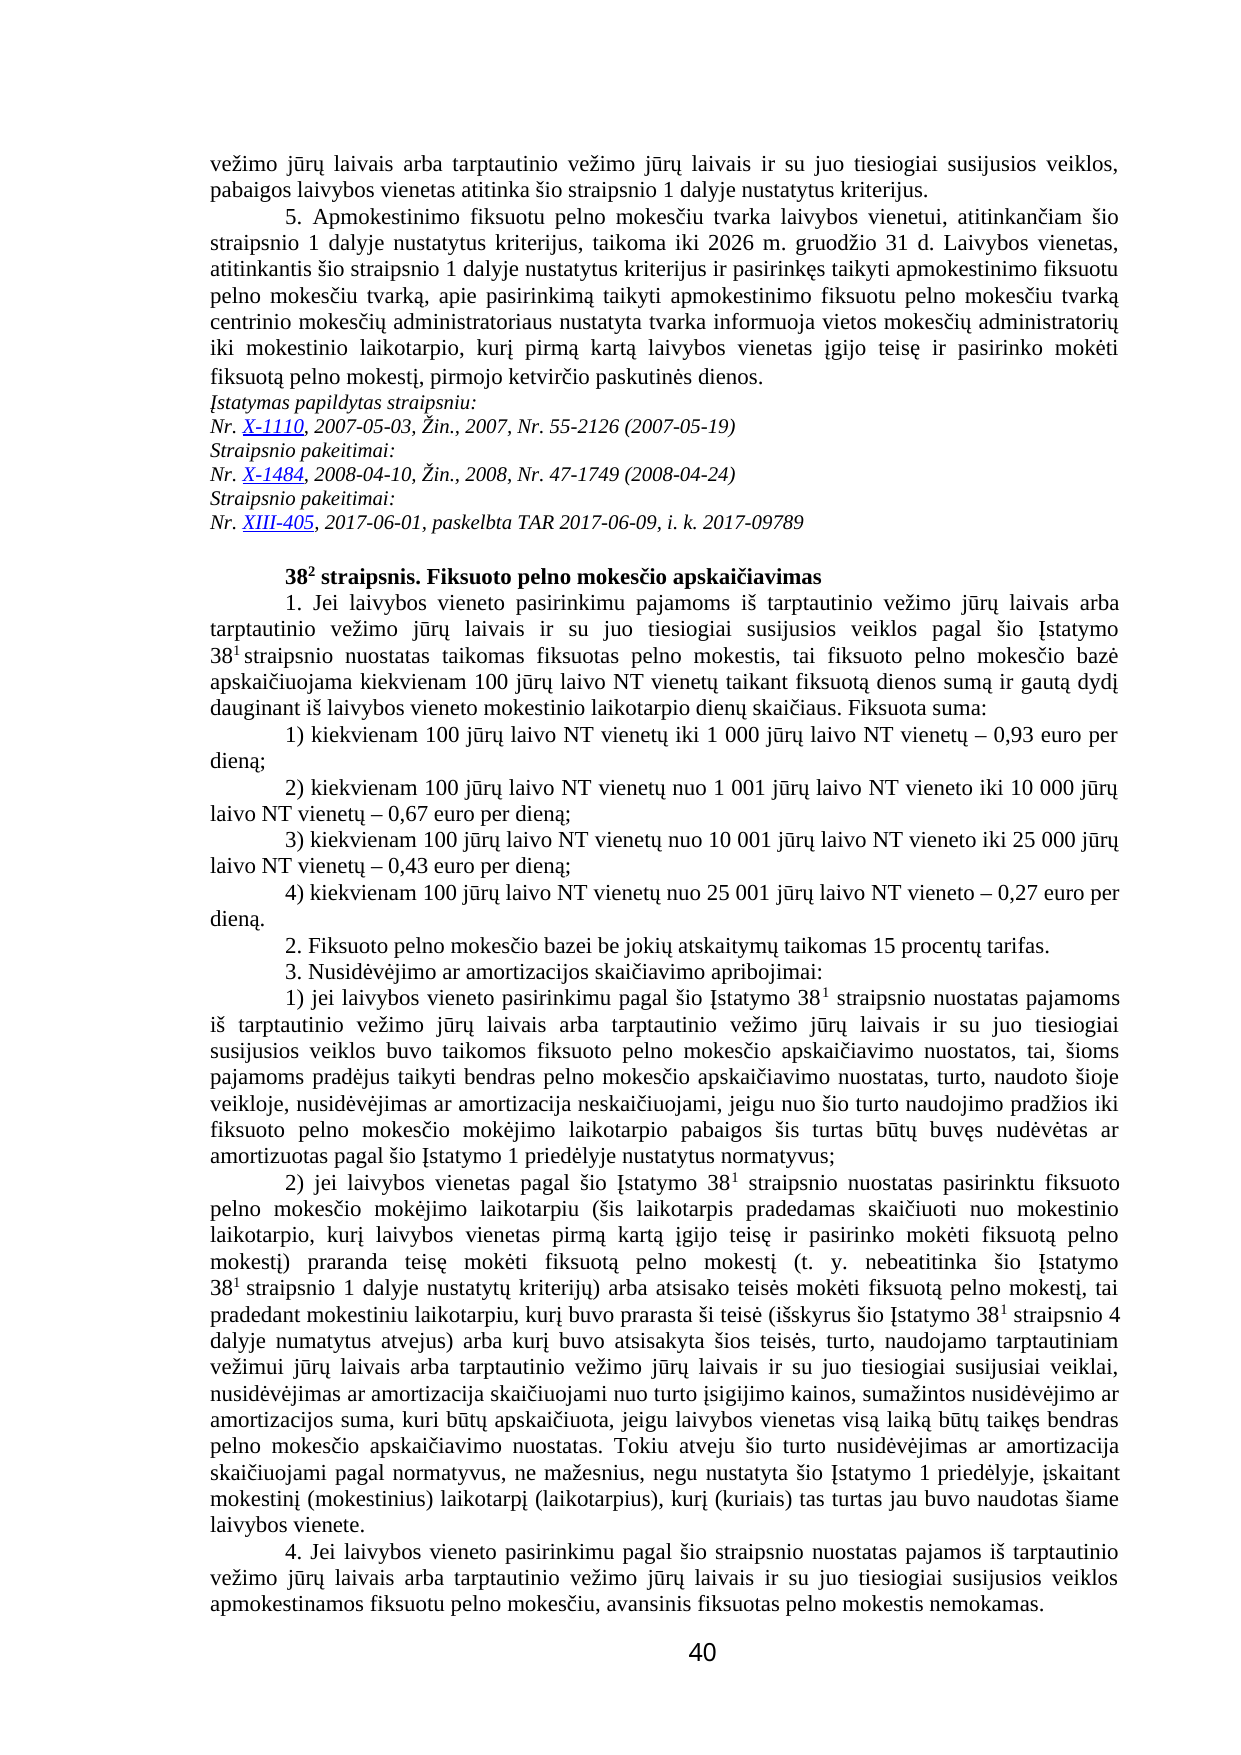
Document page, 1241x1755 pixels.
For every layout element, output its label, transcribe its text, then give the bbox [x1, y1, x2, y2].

text 1) jei laivybos vieneto pasirinkimu pagal šio Įstatymo 381 straipsnio nuostatas pajamoms iš tarptautinio vežimo jūrų laivais arba tarptautinio vežimo jūrų laivais ir su juo tiesiogiai susijusios veiklos buvo taikomos fiksuoto pelno mokesčio apskaičiavimo nuostatos, tai, šioms pajamoms pradėjus taikyti bendras pelno mokesčio apskaičiavimo nuostatas, turto, naudoto šioje veikloje, nusidėvėjimas ar amortizacija neskaičiuojami, jeigu nuo šio turto naudojimo pradžios iki fiksuoto pelno mokesčio mokėjimo laikotarpio pabaigos šis turtas būtų buvęs nudėvėtas ar amortizuotas pagal šio Įstatymo 1 priedėlyje nustatytus normatyvus; [210, 984, 1120, 1169]
text 4) kiekvienam 100 jūrų laivo NT vienetų nuo 25 001 jūrų laivo NT vieneto – 0,27 euro per dieną. [210, 879, 1120, 932]
text Nr. XIII-405, 2017-06-01, paskelbta TAR 2017-06-09, i. k. 2017-09789 [210, 510, 1120, 534]
text 2. Fiksuoto pelno mokesčio bazei be jokių atskaitymų taikomas 15 procentų tarifas. [210, 932, 1120, 958]
text 2) kiekvienam 100 jūrų laivo NT vienetų nuo 1 001 jūrų laivo NT vieneto iki 10 000 jūrų laivo NT vienetų – 0,67 euro per dieną; [210, 773, 1120, 826]
text Nr. X-1484, 2008-04-10, Žin., 2008, Nr. 47-1749 (2008-04-24) [210, 462, 1120, 486]
text 2) jei laivybos vienetas pagal šio Įstatymo 381 straipsnio nuostatas pasirinktu fiksuoto pelno mokesčio mokėjimo laikotarpiu (šis laikotarpis pradedamas skaičiuoti nuo mokestinio laikotarpio, kurį laivybos vienetas pirmą kartą įgijo teisę ir pasirinko mokėti fiksuotą pelno mokestį) praranda teisę mokėti fiksuotą pelno mokestį (t. y. nebeatitinka šio Įstatymo 381 straipsnio 1 dalyje nustatytų kriterijų) arba atsisako teisės mokėti fiksuotą pelno mokestį, tai pradedant mokestiniu laikotarpiu, kurį buvo prarasta ši teisė (išskyrus šio Įstatymo 381 straipsnio 4 dalyje numatytus atvejus) arba kurį buvo atsisakyta šios teisės, turto, naudojamo tarptautiniam vežimui jūrų laivais arba tarptautinio vežimo jūrų laivais ir su juo tiesiogiai susijusiai veiklai, nusidėvėjimas ar amortizacija skaičiuojami nuo turto įsigijimo kainos, sumažintos nusidėvėjimo ar amortizacijos suma, kuri būtų apskaičiuota, jeigu laivybos vienetas visą laiką būtų taikęs bendras pelno mokesčio apskaičiavimo nuostatas. Tokiu atveju šio turto nusidėvėjimas ar amortizacija skaičiuojami pagal normatyvus, ne mažesnius, negu nustatyta šio Įstatymo 1 priedėlyje, įskaitant mokestinį (mokestinius) laikotarpį (laikotarpius), kurį (kuriais) tas turtas jau buvo naudotas šiame laivybos vienete. [210, 1169, 1120, 1538]
text Įstatymas papildytas straipsniu: [210, 389, 1120, 414]
text vežimo jūrų laivais arba tarptautinio vežimo jūrų laivais ir su juo tiesiogiai susijusios veiklos, pabaigos laivybos vienetas atitinka šio straipsnio 1 dalyje nustatytus kriterijus. [210, 150, 1120, 203]
text 4. Jei laivybos vieneto pasirinkimu pagal šio straipsnio nuostatas pajamos iš tarptautinio vežimo jūrų laivais arba tarptautinio vežimo jūrų laivais ir su juo tiesiogiai susijusios veiklos apmokestinamos fiksuotu pelno mokesčiu, avansinis fiksuotas pelno mokestis nemokamas. [210, 1538, 1120, 1617]
text Straipsnio pakeitimai: [210, 486, 1120, 510]
text 5. Apmokestinimo fiksuotu pelno mokesčiu tvarka laivybos vienetui, atitinkančiam šio straipsnio 1 dalyje nustatytus kriterijus, taikoma iki 2026 m. gruodžio 31 d. Laivybos vienetas, atitinkantis šio straipsnio 1 dalyje nustatytus kriterijus ir pasirinkęs taikyti apmokestinimo fiksuotu pelno mokesčiu tvarką, apie pasirinkimą taikyti apmokestinimo fiksuotu pelno mokesčiu tvarką centrinio mokesčių administratoriaus nustatyta tvarka informuoja vietos mokesčių administratorių iki mokestinio laikotarpio, kurį pirmą kartą laivybos vienetas įgijo teisę ir pasirinko mokėti fiksuotą pelno mokestį, pirmojo ketvirčio paskutinės dienos. [210, 203, 1120, 389]
text 3. Nusidėvėjimo ar amortizacijos skaičiavimo apribojimai: [210, 958, 1120, 984]
text 382 straipsnis. Fiksuoto pelno mokesčio apskaičiavimas [210, 563, 1120, 589]
text 1. Jei laivybos vieneto pasirinkimu pajamoms iš tarptautinio vežimo jūrų laivais arba tarptautinio vežimo jūrų laivais ir su juo tiesiogiai susijusios veiklos pagal šio Įstatymo 381 straipsnio nuostatas taikomas fiksuotas pelno mokestis, tai fiksuoto pelno mokesčio bazė apskaičiuojama kiekvienam 100 jūrų laivo NT vienetų taikant fiksuotą dienos sumą ir gautą dydį dauginant iš laivybos vieneto mokestinio laikotarpio dienų skaičiaus. Fiksuota suma: [210, 589, 1120, 721]
text Nr. X-1110, 2007-05-03, Žin., 2007, Nr. 55-2126 (2007-05-19) [210, 414, 1120, 438]
text Straipsnio pakeitimai: [210, 438, 1120, 462]
text 1) kiekvienam 100 jūrų laivo NT vienetų iki 1 000 jūrų laivo NT vienetų – 0,93 euro per dieną; [210, 721, 1120, 773]
text 3) kiekvienam 100 jūrų laivo NT vienetų nuo 10 001 jūrų laivo NT vieneto iki 25 000 jūrų laivo NT vienetų – 0,43 euro per dieną; [210, 826, 1120, 879]
